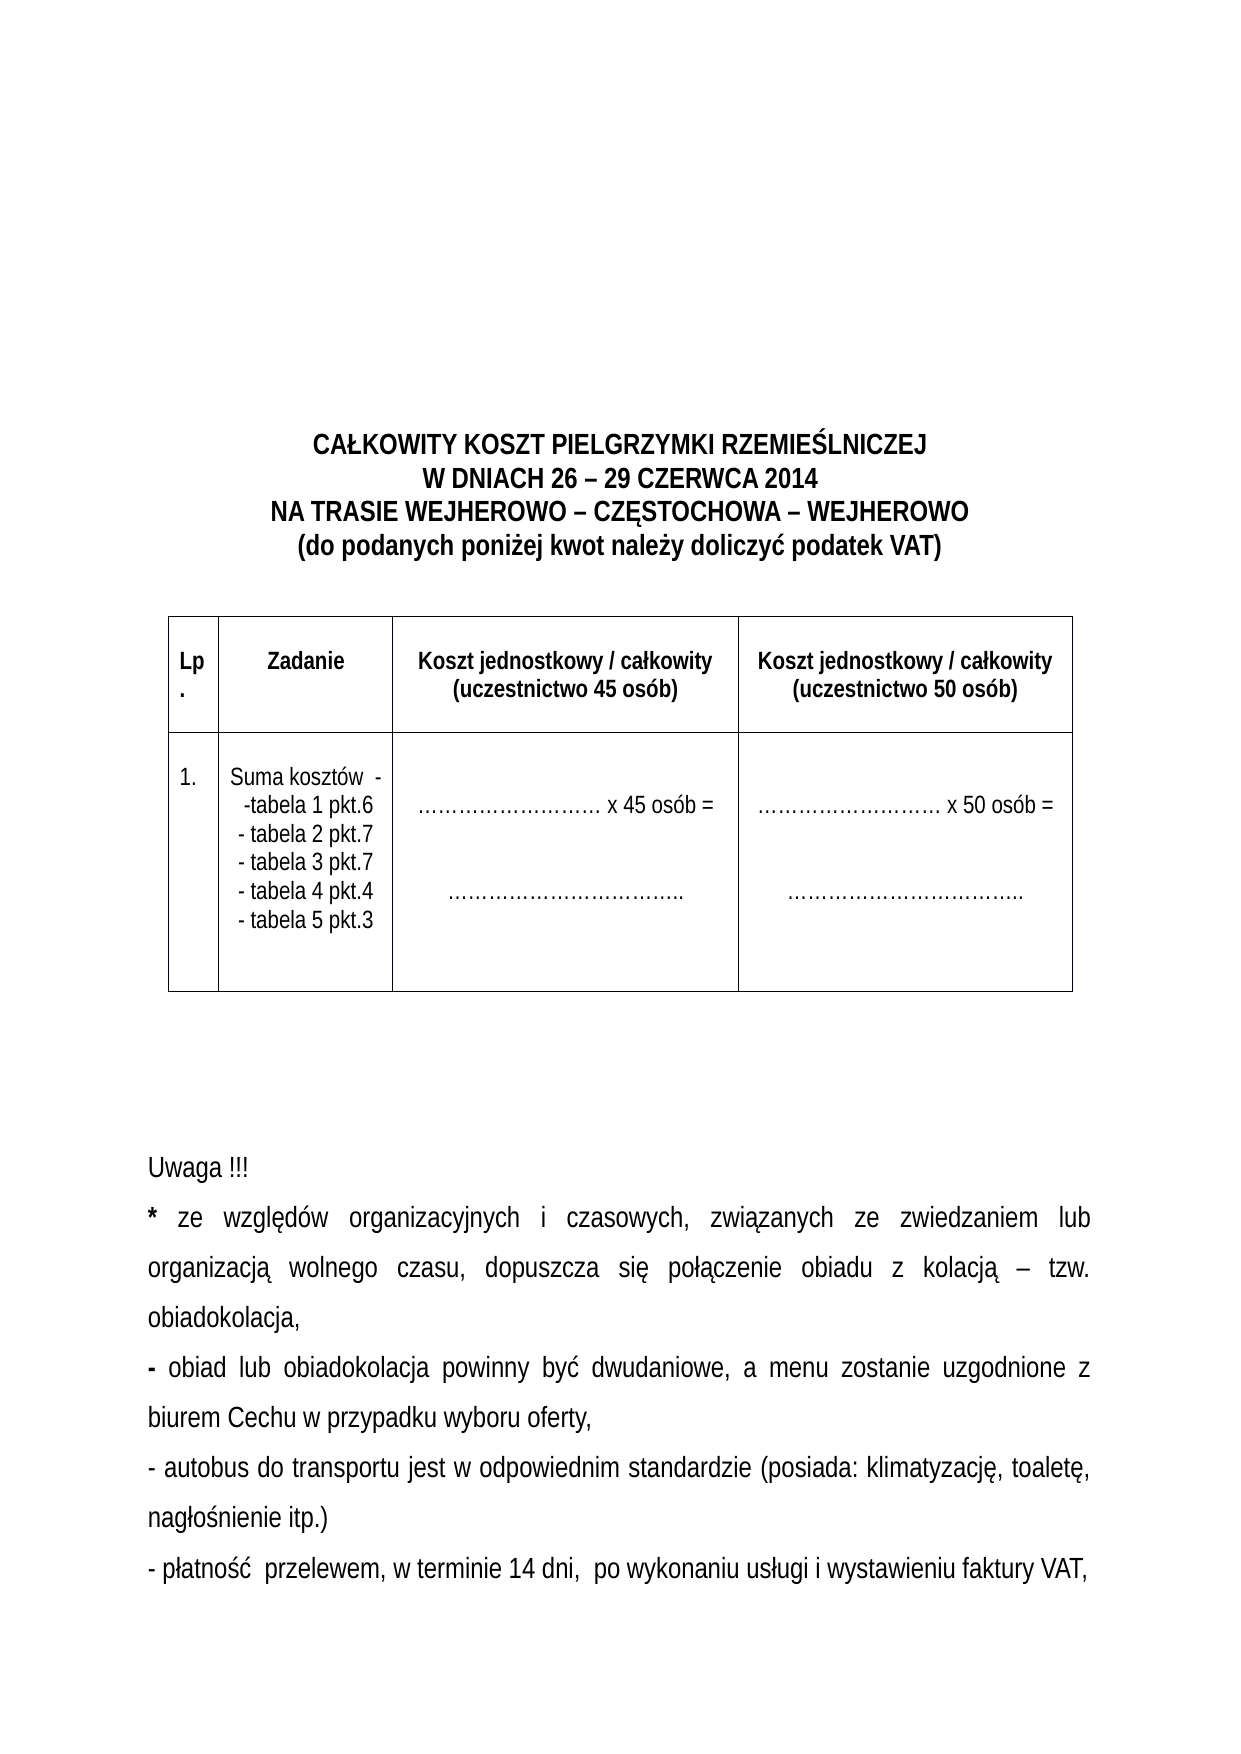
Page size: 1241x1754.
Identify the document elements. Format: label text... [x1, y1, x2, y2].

text (do podanych poniżej kwot należy doliczyć podatek VAT) [148, 528, 1092, 561]
table_header Koszt jednostkowy / całkowity (uczestnictwo 45 osób) [393, 617, 738, 732]
list Uwaga !!! [148, 1150, 1092, 1183]
text CAŁKOWITY KOSZT PIELGRZYMKI RZEMIEŚLNICZEJ [148, 427, 1092, 461]
list - obiad lub obiadokolacja powinny być dwudaniowe, a menu zostanie uzgodnione z biurem Cechu w przypadku wyboru oferty, [148, 1350, 1092, 1434]
table_cell Suma kosztów - -tabela 1 pkt.6 - tabela 2 pkt.7 - tabela 3 pkt.7 - tabela 4 pkt.4 - tabela 5 pkt.3 [219, 733, 392, 991]
list - płatność przelewem, w terminie 14 dni, po wykonaniu usługi i wystawieniu faktury VAT, [148, 1551, 1092, 1584]
table_header Lp. [169, 617, 218, 732]
table_header Koszt jednostkowy / całkowity (uczestnictwo 50 osób) [739, 617, 1072, 732]
table_header Zadanie [219, 617, 392, 732]
text NA TRASIE WEJHEROWO – CZĘSTOCHOWA – WEJHEROWO [148, 494, 1092, 528]
table_cell ……………………… x 50 osób = …………………………….. [739, 733, 1072, 991]
text W DNIACH 26 – 29 CZERWCA 2014 [148, 461, 1092, 494]
table_cell ……………………… x 45 osób = …………………………….. [393, 733, 738, 991]
table_cell 1. [169, 733, 218, 991]
list * ze względów organizacyjnych i czasowych, związanych ze zwiedzaniem lub organizacją wolnego czasu, dopuszcza się połączenie obiadu z kolacją – tzw. obiadokolacja, [148, 1200, 1092, 1334]
list - autobus do transportu jest w odpowiednim standardzie (posiada: klimatyzację, toaletę, nagłośnienie itp.) [148, 1451, 1092, 1534]
